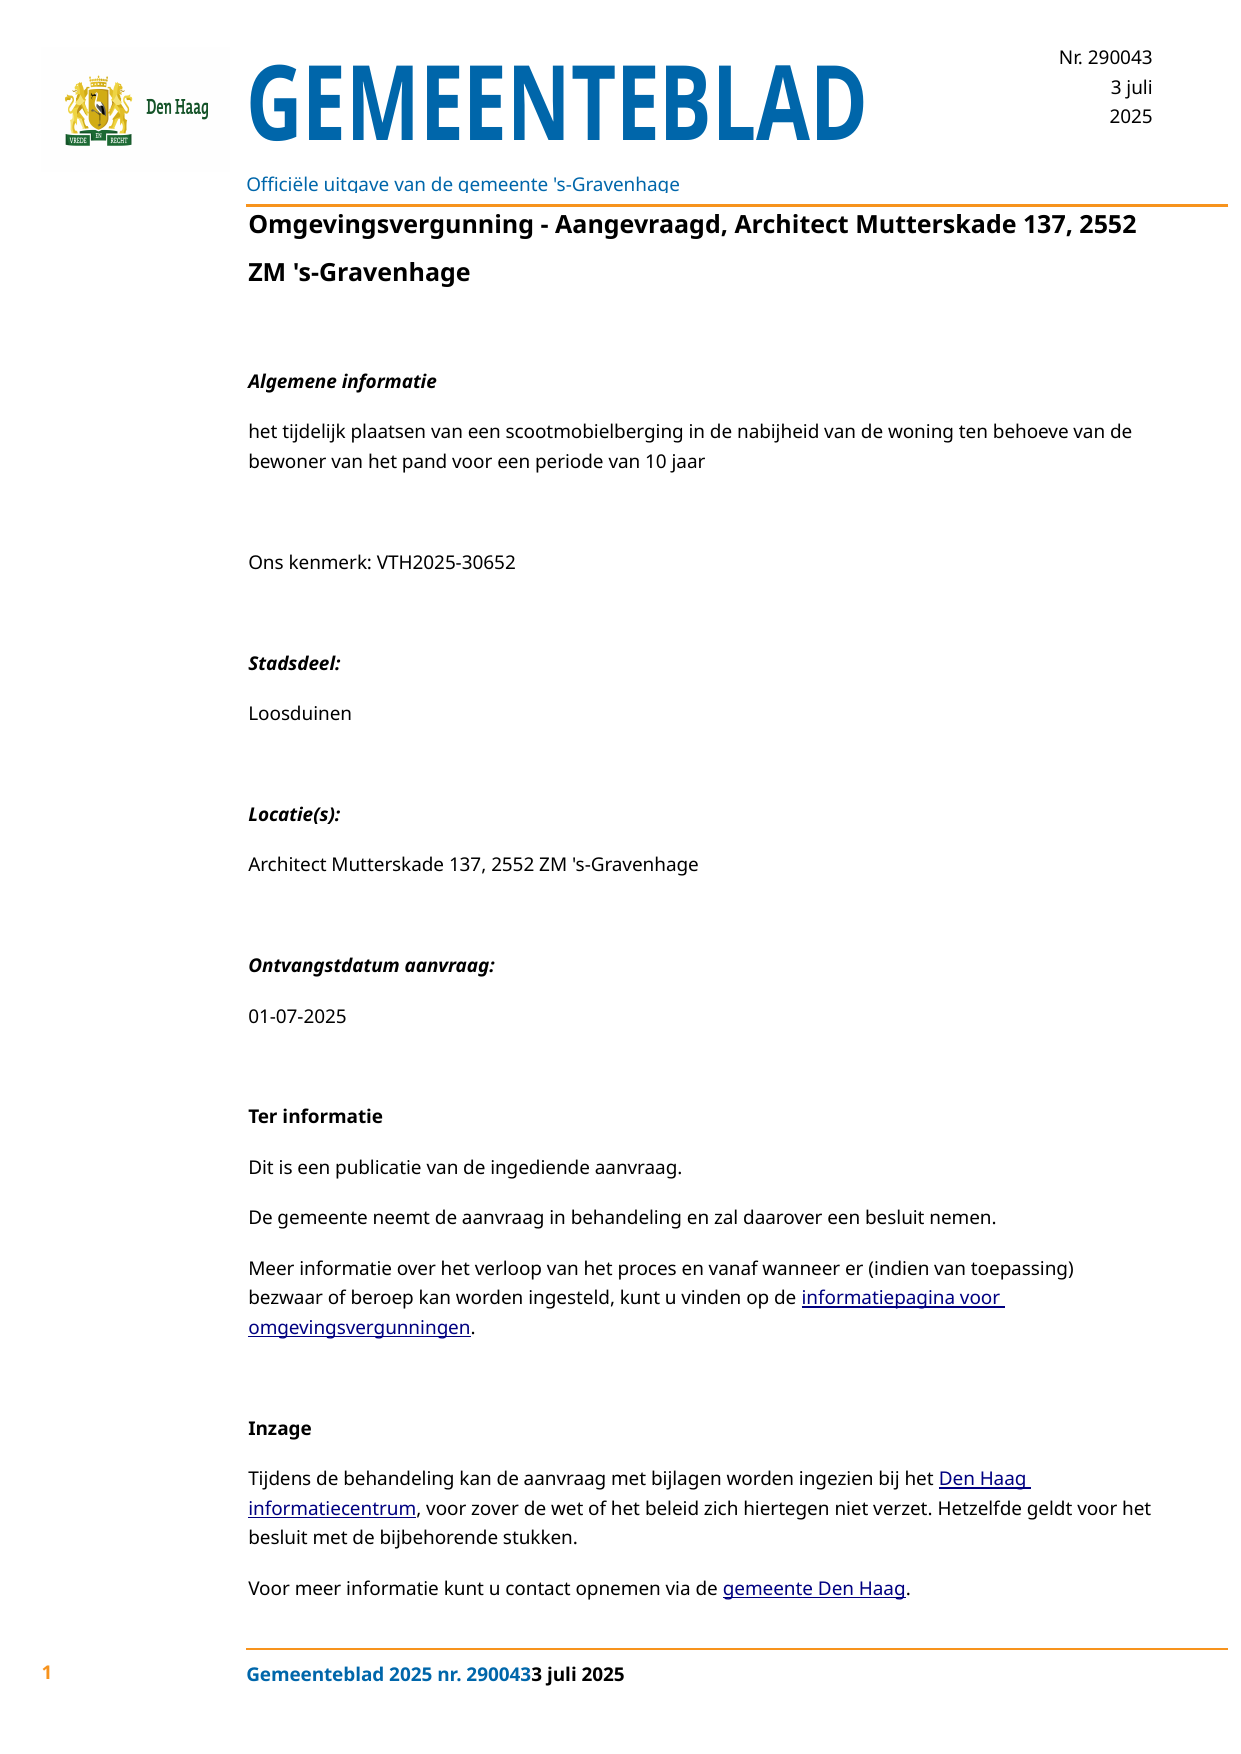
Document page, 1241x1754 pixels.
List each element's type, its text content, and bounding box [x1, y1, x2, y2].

text Algemene informatie [248, 368, 1152, 394]
text De gemeente neemt de aanvraag in behandeling en zal daarover een besluit nemen. [248, 1204, 1152, 1230]
text Dit is een publicatie van de ingediende aanvraag. [248, 1154, 1152, 1180]
text Meer informatie over het verloop van het proces en vanaf wanneer er (indien van toepassing) bezwaar of beroep kan worden ingesteld, kunt u vinden op de informatiepagina voor omgevingsvergunningen. [248, 1255, 1152, 1340]
text Loosduinen [248, 700, 1152, 726]
text Locatie(s): [248, 801, 1152, 827]
text Ons kenmerk: VTH2025-30652 [248, 549, 1152, 575]
text Omgevingsvergunning - Aangevraagd, Architect Mutterskade 137, 2552 ZM 's-Gravenhage [248, 207, 1152, 288]
text Voor meer informatie kunt u contact opnemen via de gemeente Den Haag. [248, 1575, 1152, 1601]
text Inzage [248, 1415, 1152, 1441]
text Stadsdeel: [248, 650, 1152, 676]
text het tijdelijk plaatsen van een scootmobielberging in de nabijheid van de woning ten behoeve van de bewoner van het pand voor een periode van 10 jaar [248, 419, 1152, 474]
picture [41, 47, 231, 172]
text Tijdens de behandeling kan de aanvraag met bijlagen worden ingezien bij het Den Haag informatiecentrum, voor zover de wet of het beleid zich hiertegen niet verzet. Hetzelfde geldt voor het besluit met de bijbehorende stukken. [248, 1465, 1152, 1550]
text 01-07-2025 [248, 1003, 1152, 1029]
text Ontvangstdatum aanvraag: [248, 952, 1152, 978]
text Architect Mutterskade 137, 2552 ZM 's-Gravenhage [248, 852, 1152, 877]
text Ter informatie [248, 1104, 1152, 1129]
